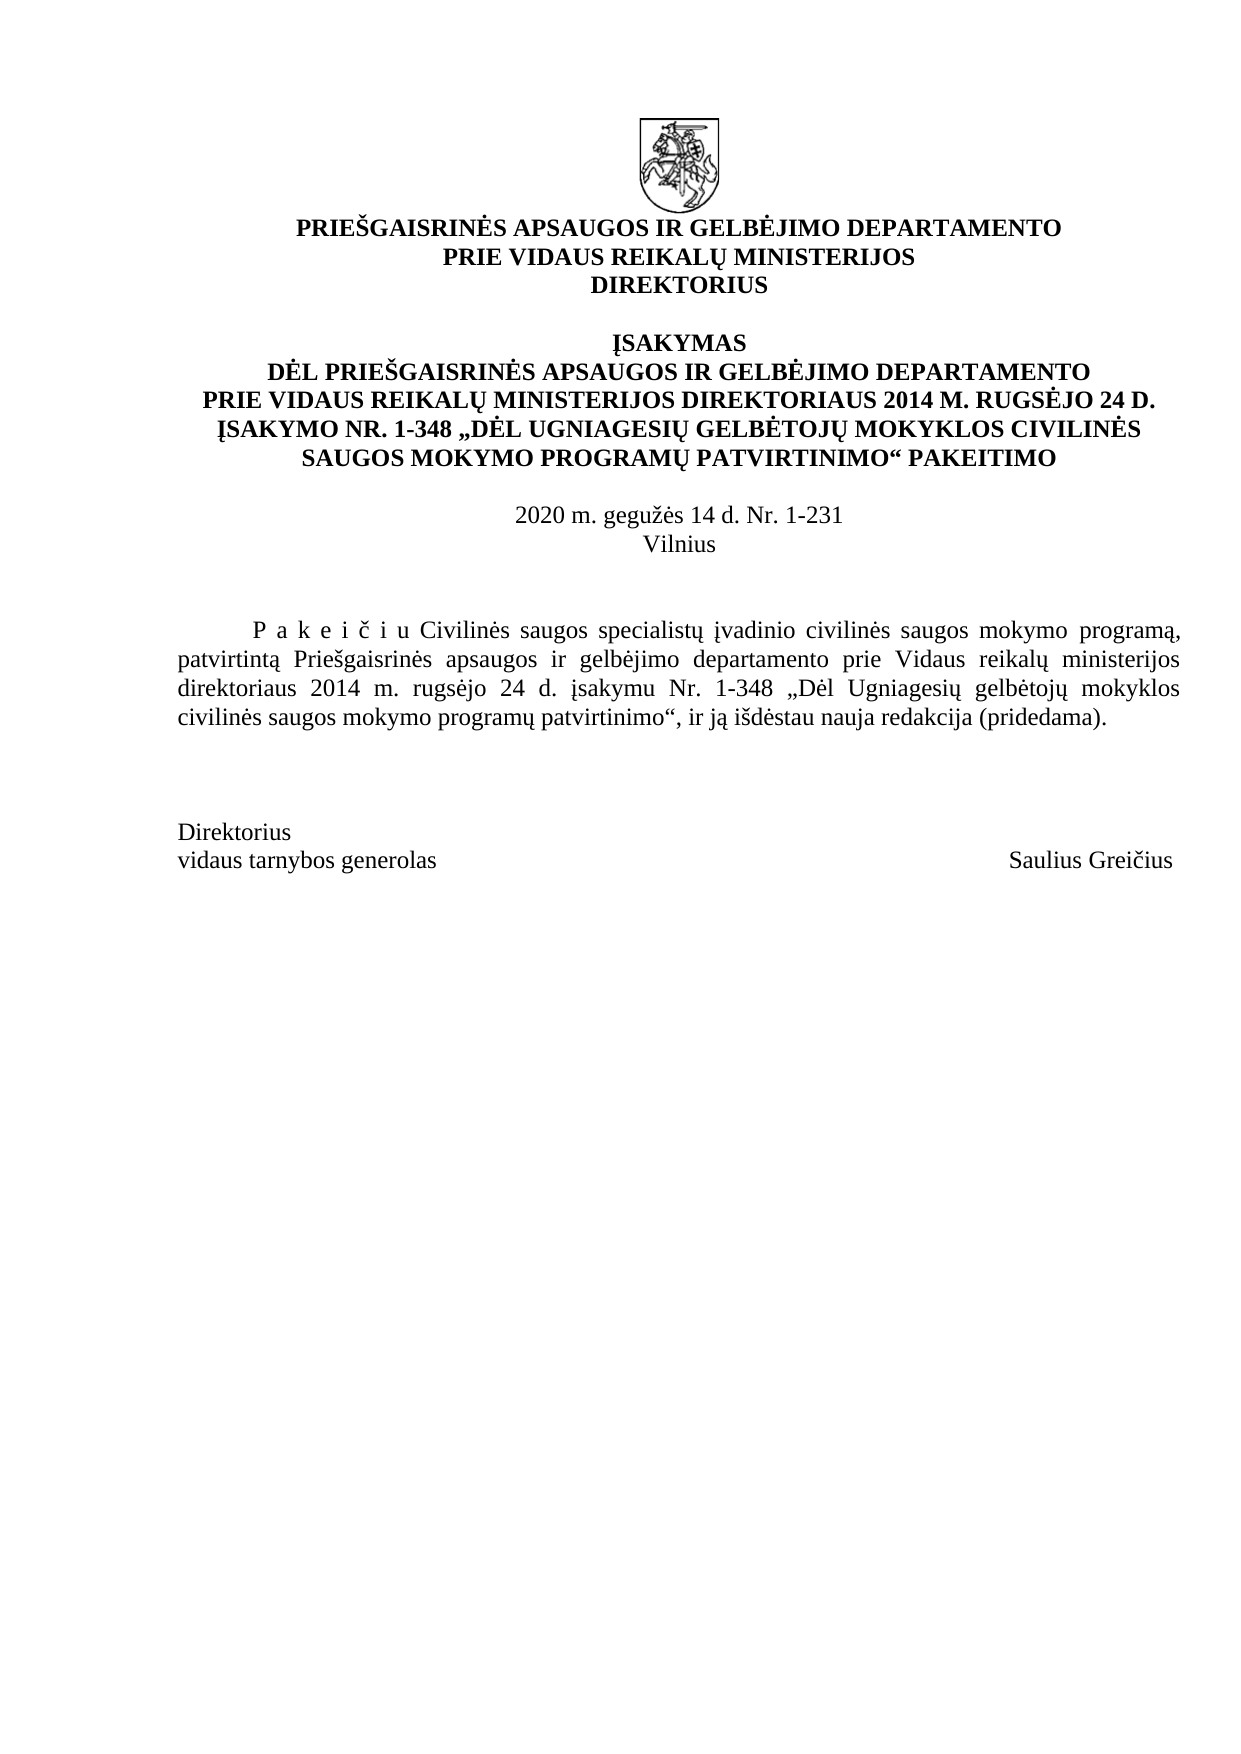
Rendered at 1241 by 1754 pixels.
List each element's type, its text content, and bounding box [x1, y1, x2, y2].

text 2020 m. gegužės 14 d. Nr. 1-231 [177, 501, 1181, 529]
text Direktorius [177, 817, 1181, 846]
text ĮSAKYMAS [177, 328, 1181, 357]
text P a k e i č i u Civilinės saugos specialistų įvadinio civilinės saugos mokymo programą, patvirtintą Priešgaisrinės apsaugos ir gelbėjimo departamento prie Vidaus reikalų ministerijos direktoriaus 2014 m. rugsėjo 24 d. įsakymu Nr. 1-348 „Dėl Ugniagesių gelbėtojų mokyklos civilinės saugos mokymo programų patvirtinimo“, ir ją išdėstau nauja redakcija (pridedama). [177, 616, 1181, 731]
text DIREKTORIUS [177, 271, 1181, 299]
text DĖL PRIEŠGAISRINĖS APSAUGOS IR GELBĖJIMO DEPARTAMENTO [177, 357, 1181, 386]
text Vilnius [177, 529, 1181, 558]
text PRIEŠGAISRINĖS APSAUGOS IR GELBĖJIMO DEPARTAMENTO [177, 213, 1181, 242]
text PRIE VIDAUS REIKALŲ MINISTERIJOS [177, 242, 1181, 271]
text PRIE VIDAUS REIKALŲ MINISTERIJOS DIREKTORIAUS 2014 M. RUGSĖJO 24 D. ĮSAKYMO NR. 1-348 „DĖL UGNIAGESIŲ GELBĖTOJŲ MOKYKLOS CIVILINĖS SAUGOS MOKYMO PROGRAMŲ PATVIRTINIMO“ PAKEITIMO [177, 386, 1181, 472]
text vidaus tarnybos generolas Saulius Greičius [177, 846, 1181, 874]
